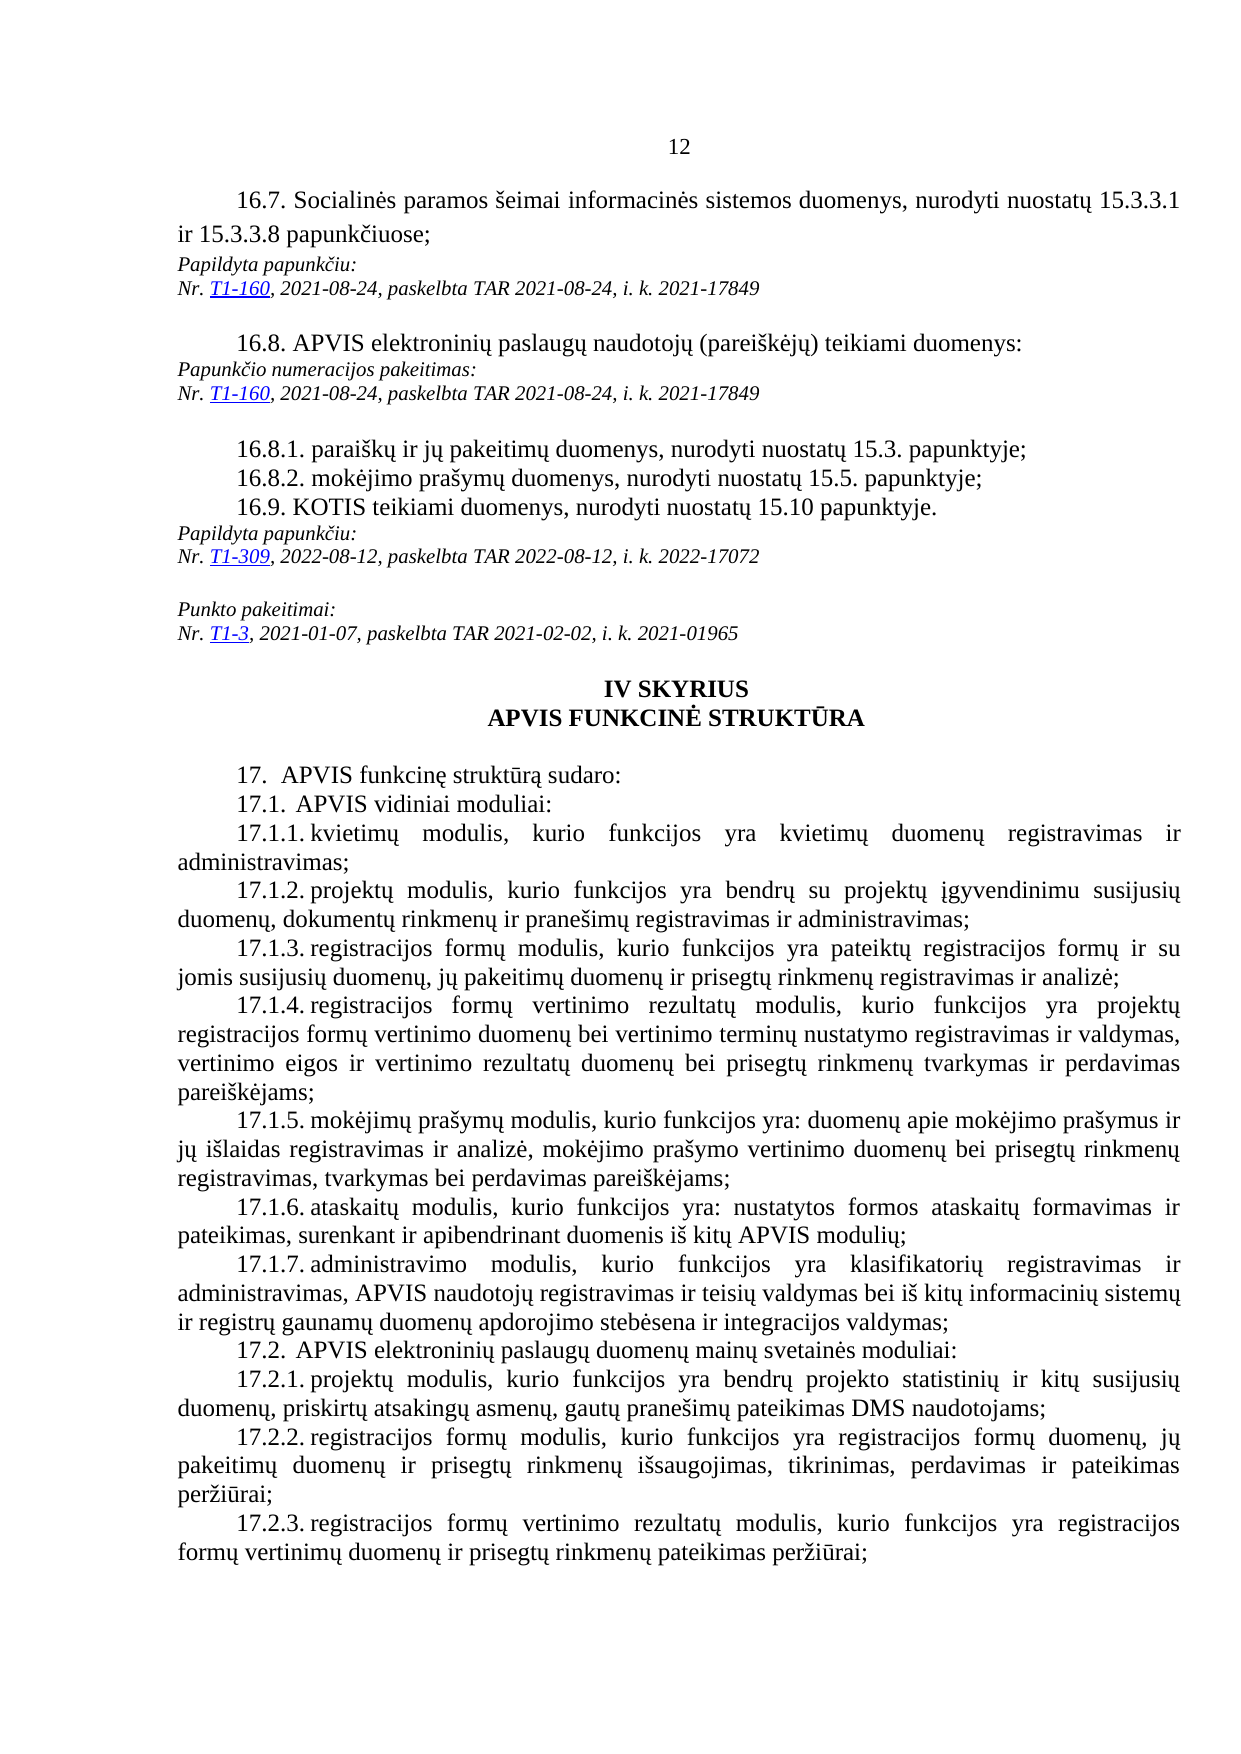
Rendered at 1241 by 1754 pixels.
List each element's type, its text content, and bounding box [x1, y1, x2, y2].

text Papildyta papunkčiu: [177, 252, 1181, 276]
text Papunkčio numeracijos pakeitimas: [177, 357, 1181, 381]
text 17.2.2. registracijos formų modulis, kurio funkcijos yra registracijos formų duomenų, jų pakeitimų duomenų ir prisegtų rinkmenų išsaugojimas, tikrinimas, perdavimas ir pateikimas peržiūrai; [177, 1422, 1181, 1508]
text 16.8. APVIS elektroninių paslaugų naudotojų (pareiškėjų) teikiami duomenys: [177, 328, 1181, 357]
text 17.2.3. registracijos formų vertinimo rezultatų modulis, kurio funkcijos yra registracijos formų vertinimų duomenų ir prisegtų rinkmenų pateikimas peržiūrai; [177, 1508, 1181, 1565]
text Nr. T1-3, 2021-01-07, paskelbta TAR 2021-02-02, i. k. 2021-01965 [177, 621, 1181, 645]
text Nr. T1-160, 2021-08-24, paskelbta TAR 2021-08-24, i. k. 2021-17849 [177, 276, 1181, 300]
text 17.2. APVIS elektroninių paslaugų duomenų mainų svetainės moduliai: [177, 1335, 1181, 1364]
text 16.7. Socialinės paramos šeimai informacinės sistemos duomenys, nurodyti nuostatų 15.3.3.1 ir 15.3.3.8 papunkčiuose; [177, 186, 1181, 247]
text 17.1.1. kvietimų modulis, kurio funkcijos yra kvietimų duomenų registravimas ir administravimas; [177, 818, 1181, 875]
text 16.8.2. mokėjimo prašymų duomenys, nurodyti nuostatų 15.5. papunktyje; [177, 463, 1181, 492]
text APVIS FUNKCINĖ STRUKTŪRA [171, 703, 1181, 732]
text 16.9. KOTIS teikiami duomenys, nurodyti nuostatų 15.10 papunktyje. [177, 492, 1181, 520]
text 17.1.2. projektų modulis, kurio funkcijos yra bendrų su projektų įgyvendinimu susijusių duomenų, dokumentų rinkmenų ir pranešimų registravimas ir administravimas; [177, 875, 1181, 933]
text Punkto pakeitimai: [177, 597, 1181, 621]
text Nr. T1-309, 2022-08-12, paskelbta TAR 2022-08-12, i. k. 2022-17072 [177, 544, 1181, 568]
text 17.1. APVIS vidiniai moduliai: [177, 789, 1181, 818]
text 17.2.1. projektų modulis, kurio funkcijos yra bendrų projekto statistinių ir kitų susijusių duomenų, priskirtų atsakingų asmenų, gautų pranešimų pateikimas DMS naudotojams; [177, 1364, 1181, 1422]
text IV SKYRIUS [171, 674, 1181, 703]
text 17.1.7. administravimo modulis, kurio funkcijos yra klasifikatorių registravimas ir administravimas, APVIS naudotojų registravimas ir teisių valdymas bei iš kitų informacinių sistemų ir registrų gaunamų duomenų apdorojimo stebėsena ir integracijos valdymas; [177, 1249, 1181, 1335]
text Papildyta papunkčiu: [177, 520, 1181, 544]
text Nr. T1-160, 2021-08-24, paskelbta TAR 2021-08-24, i. k. 2021-17849 [177, 381, 1181, 405]
text 17.1.3. registracijos formų modulis, kurio funkcijos yra pateiktų registracijos formų ir su jomis susijusių duomenų, jų pakeitimų duomenų ir prisegtų rinkmenų registravimas ir analizė; [177, 933, 1181, 990]
text 16.8.1. paraiškų ir jų pakeitimų duomenys, nurodyti nuostatų 15.3. papunktyje; [177, 434, 1181, 463]
text 17.1.4. registracijos formų vertinimo rezultatų modulis, kurio funkcijos yra projektų registracijos formų vertinimo duomenų bei vertinimo terminų nustatymo registravimas ir valdymas, vertinimo eigos ir vertinimo rezultatų duomenų bei prisegtų rinkmenų tvarkymas ir perdavimas pareiškėjams; [177, 990, 1181, 1105]
text 17. APVIS funkcinę struktūrą sudaro: [177, 760, 1181, 789]
text 17.1.6. ataskaitų modulis, kurio funkcijos yra: nustatytos formos ataskaitų formavimas ir pateikimas, surenkant ir apibendrinant duomenis iš kitų APVIS modulių; [177, 1192, 1181, 1249]
text 17.1.5. mokėjimų prašymų modulis, kurio funkcijos yra: duomenų apie mokėjimo prašymus ir jų išlaidas registravimas ir analizė, mokėjimo prašymo vertinimo duomenų bei prisegtų rinkmenų registravimas, tvarkymas bei perdavimas pareiškėjams; [177, 1105, 1181, 1192]
